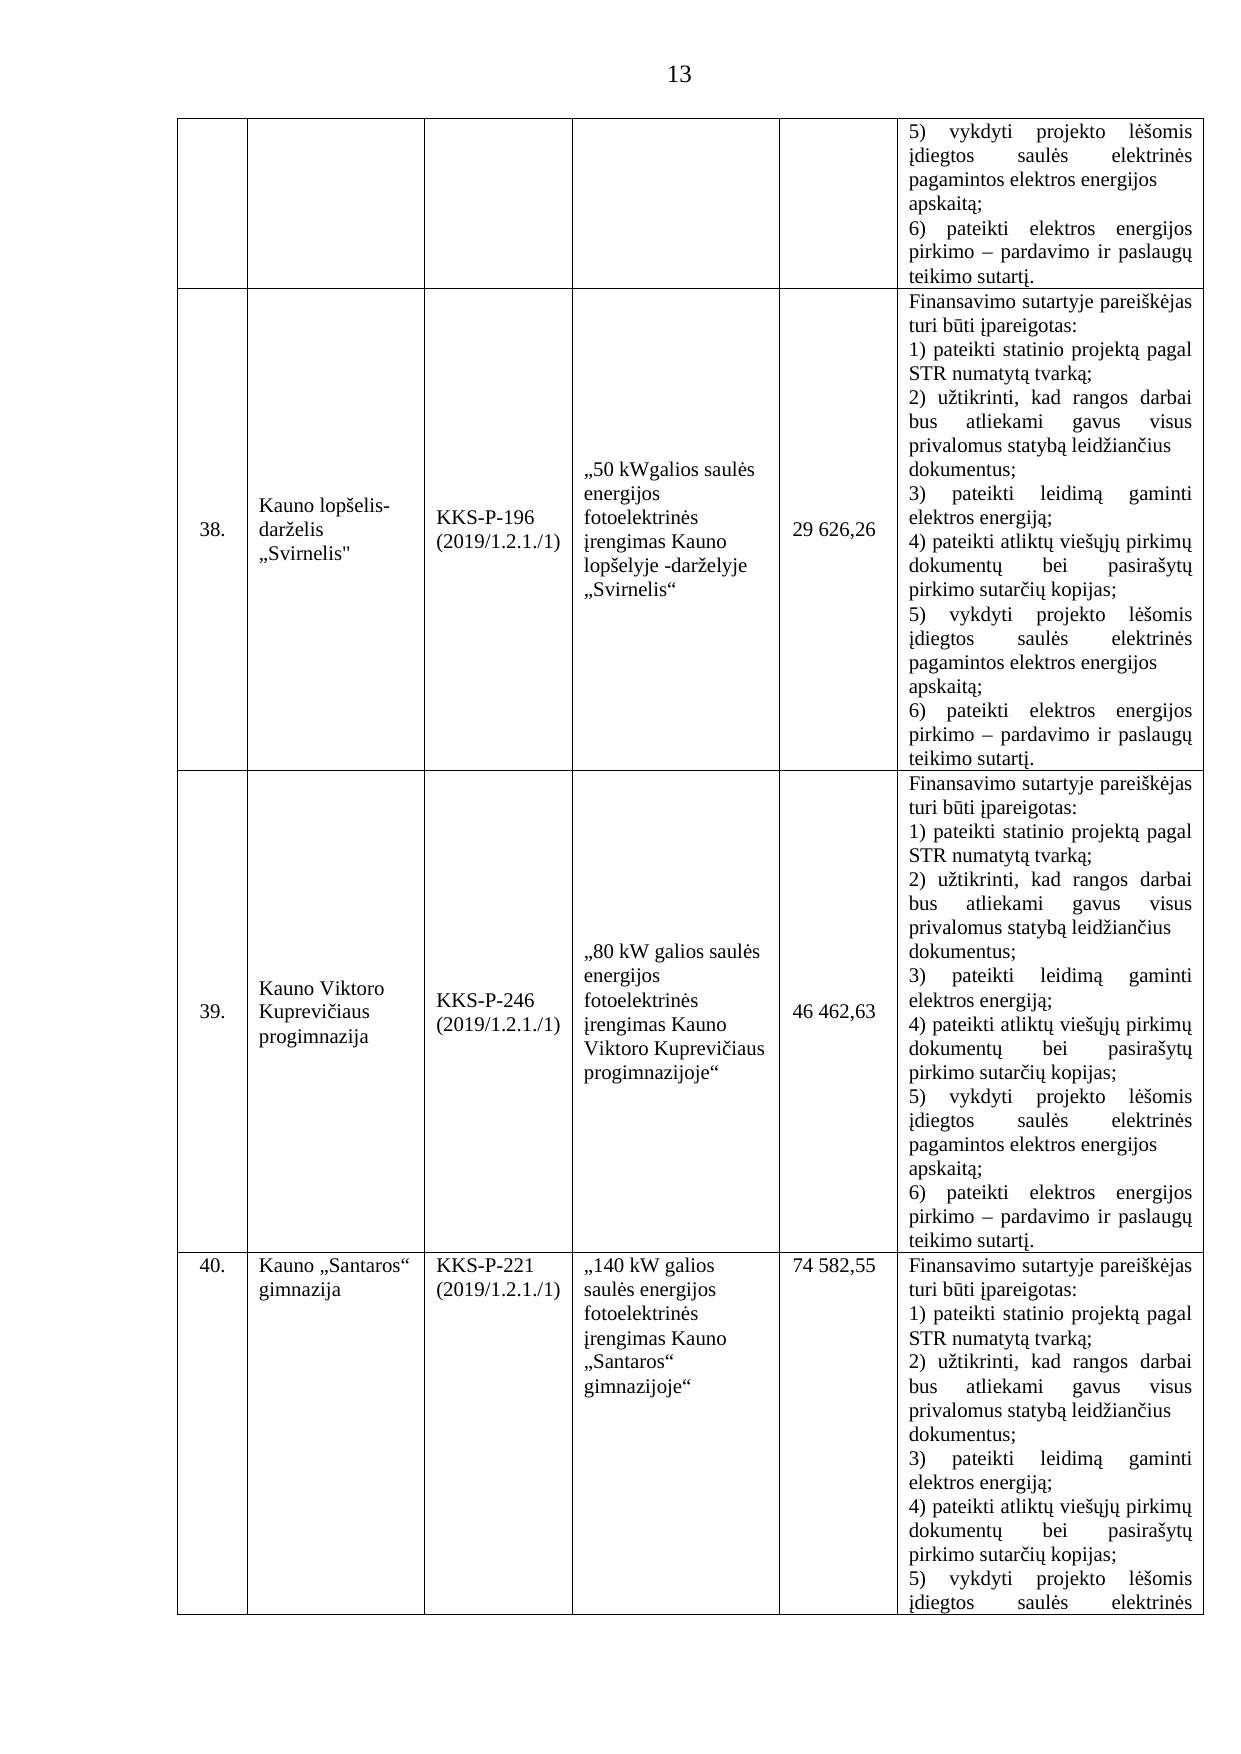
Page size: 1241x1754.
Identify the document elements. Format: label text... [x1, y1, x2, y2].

table_cell KKS-P-221 (2019/1.2.1./1) [425, 1253, 572, 1614]
table_cell [573, 119, 779, 288]
table_cell 74 582,55 [780, 1253, 897, 1614]
table_cell Kauno lopšelis-darželis „Svirnelis" [248, 289, 424, 770]
table_cell 40. [178, 1253, 247, 1614]
table_cell „140 kW galios saulės energijos fotoelektrinės įrengimas Kauno „Santaros“ gimnazijoje“ [573, 1253, 779, 1614]
table_cell [178, 119, 247, 288]
table_cell Kauno „Santaros“ gimnazija [248, 1253, 424, 1614]
table_cell Kauno Viktoro Kuprevičiaus progimnazija [248, 771, 424, 1252]
table_cell Finansavimo sutartyje pareiškėjas turi būti įpareigotas: 1) pateikti statinio projektą pagal STR numatytą tvarką; 2) užtikrinti, kad rangos darbai bus atliekami gavus visus privalomus statybą leidžiančius dokumentus; 3) pateikti leidimą gaminti elektros energiją; 4) pateikti atliktų viešųjų pirkimų dokumentų bei pasirašytų pirkimo sutarčių kopijas; 5) vykdyti projekto lėšomis įdiegtos saulės elektrinės pagamintos elektros energijos apskaitą; 6) pateikti elektros energijos pirkimo – pardavimo ir paslaugų teikimo sutartį. [898, 771, 1203, 1252]
table_cell [248, 119, 424, 288]
table_cell KKS-P-196 (2019/1.2.1./1) [425, 289, 572, 770]
table_cell 5) vykdyti projekto lėšomis įdiegtos saulės elektrinės pagamintos elektros energijos apskaitą; 6) pateikti elektros energijos pirkimo – pardavimo ir paslaugų teikimo sutartį. [898, 119, 1203, 288]
table_cell [780, 119, 897, 288]
table_cell „50 kWgalios saulės energijos fotoelektrinės įrengimas Kauno lopšelyje -darželyje „Svirnelis“ [573, 289, 779, 770]
table_cell 29 626,26 [780, 289, 897, 770]
table_cell 39. [178, 771, 247, 1252]
table_cell KKS-P-246 (2019/1.2.1./1) [425, 771, 572, 1252]
table_cell [425, 119, 572, 288]
table_cell Finansavimo sutartyje pareiškėjas turi būti įpareigotas: 1) pateikti statinio projektą pagal STR numatytą tvarką; 2) užtikrinti, kad rangos darbai bus atliekami gavus visus privalomus statybą leidžiančius dokumentus; 3) pateikti leidimą gaminti elektros energiją; 4) pateikti atliktų viešųjų pirkimų dokumentų bei pasirašytų pirkimo sutarčių kopijas; 5) vykdyti projekto lėšomis įdiegtos saulės elektrinės pagamintos elektros energijos apskaitą; 6) pateikti elektros energijos pirkimo – pardavimo ir paslaugų teikimo sutartį. [898, 289, 1203, 770]
table_cell „80 kW galios saulės energijos fotoelektrinės įrengimas Kauno Viktoro Kuprevičiaus progimnazijoje“ [573, 771, 779, 1252]
table_cell 46 462,63 [780, 771, 897, 1252]
table_cell Finansavimo sutartyje pareiškėjas turi būti įpareigotas: 1) pateikti statinio projektą pagal STR numatytą tvarką; 2) užtikrinti, kad rangos darbai bus atliekami gavus visus privalomus statybą leidžiančius dokumentus; 3) pateikti leidimą gaminti elektros energiją; 4) pateikti atliktų viešųjų pirkimų dokumentų bei pasirašytų pirkimo sutarčių kopijas; 5) vykdyti projekto lėšomis įdiegtos saulės elektrinės [898, 1253, 1203, 1614]
table_cell 38. [178, 289, 247, 770]
